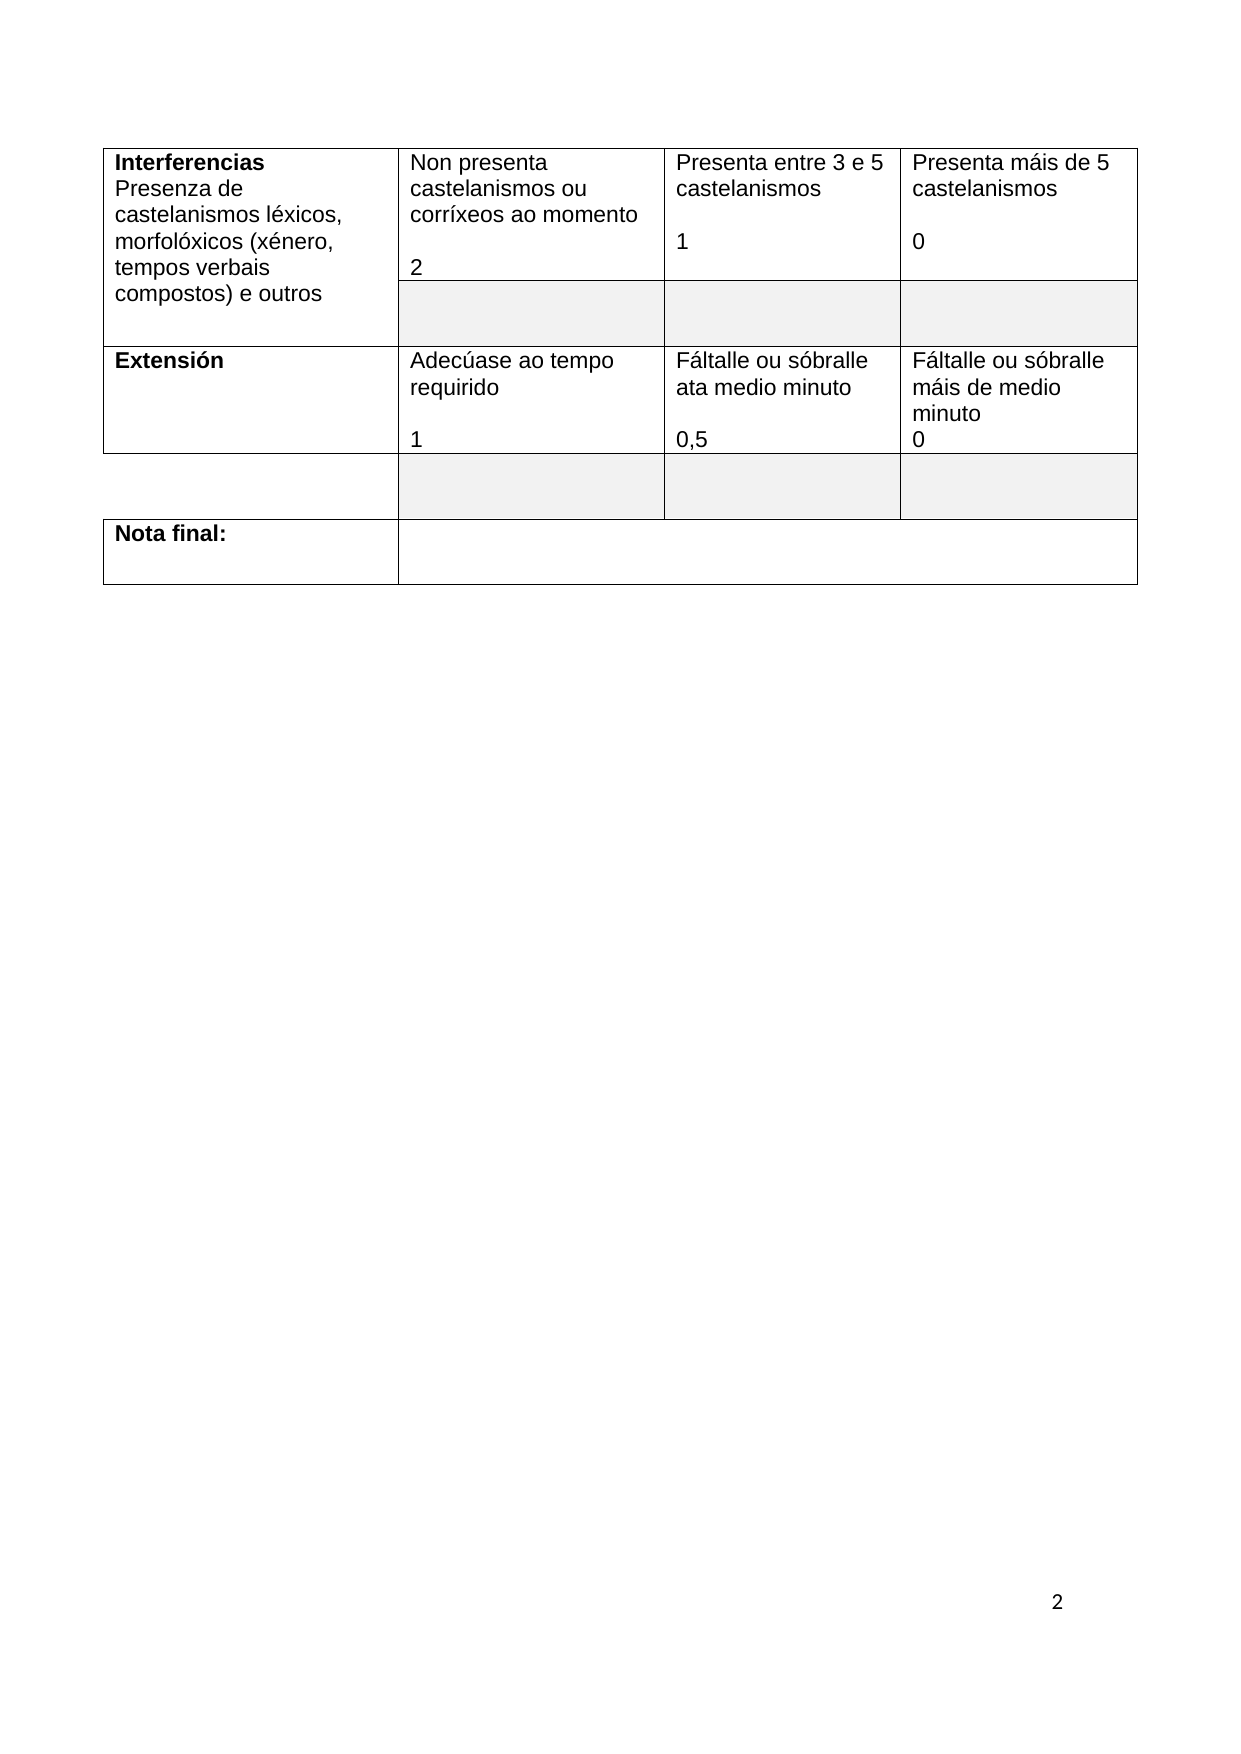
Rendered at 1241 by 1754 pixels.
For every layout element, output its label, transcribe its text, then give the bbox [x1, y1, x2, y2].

table_cell Fáltalle ou sóbralle máis de medio minuto 0 [901, 347, 1137, 453]
table_cell Interferencias Presenza de castelanismos léxicos, morfolóxicos (xénero, tempos verbais compostos) e outros [104, 149, 398, 346]
table_cell Adecúase ao tempo requirido 1 [399, 347, 664, 453]
table_cell [399, 281, 664, 346]
table_cell Nota final: [104, 520, 398, 584]
table_cell Non presenta castelanismos ou corríxeos ao momento 2 [399, 149, 664, 280]
table_cell [399, 520, 1137, 584]
table_cell [901, 454, 1137, 518]
table_cell Presenta entre 3 e 5 castelanismos 1 [665, 149, 900, 280]
table_cell Presenta máis de 5 castelanismos 0 [901, 149, 1137, 280]
table_cell [665, 454, 900, 518]
table_cell Fáltalle ou sóbralle ata medio minuto 0,5 [665, 347, 900, 453]
table_cell [901, 281, 1137, 346]
table_cell Extensión [104, 347, 398, 453]
table_cell [399, 454, 664, 518]
table_cell [665, 281, 900, 346]
